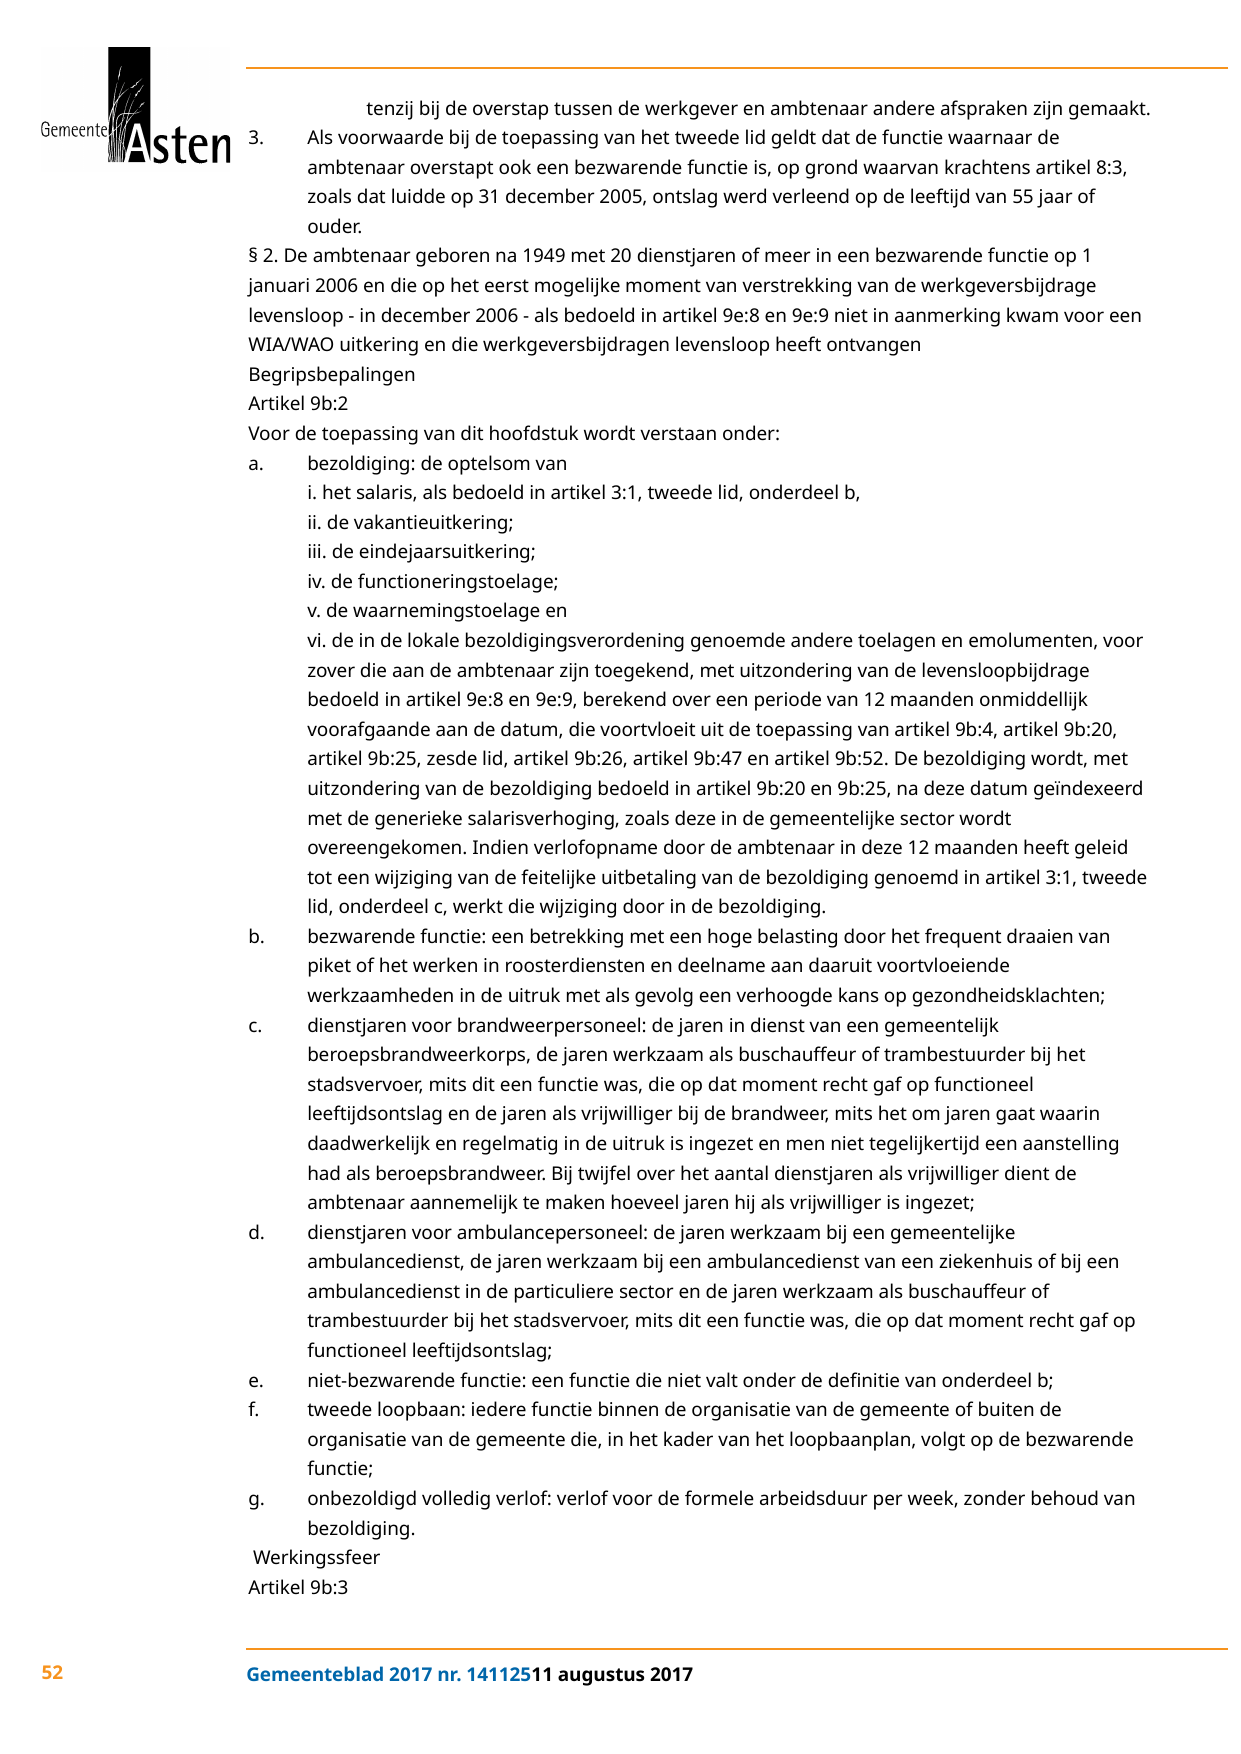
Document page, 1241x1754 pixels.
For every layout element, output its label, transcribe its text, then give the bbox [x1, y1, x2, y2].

list bezwarende functie: een betrekking met een hoge belasting door het frequent draaien van piket of het werken in roosterdiensten en deelname aan daaruit voortvloeiende werkzaamheden in de uitruk met als gevolg een verhoogde kans op gezondheidsklachten; [248, 923, 1152, 1008]
list tweede loopbaan: iedere functie binnen de organisatie van de gemeente of buiten de organisatie van de gemeente die, in het kader van het loopbaanplan, volgt op de bezwarende functie; [248, 1396, 1152, 1481]
text Artikel 9b:3 [248, 1574, 1152, 1600]
list ii. de vakantieuitkering; [248, 509, 1152, 535]
text Artikel 9b:2 [248, 391, 1152, 416]
list v. de waarnemingstoelage en [248, 598, 1152, 623]
text Begripsbepalingen [248, 361, 1152, 387]
list vi. de in de lokale bezoldigingsverordening genoemde andere toelagen en emolumenten, voor zover die aan de ambtenaar zijn toegekend, met uitzondering van de levensloopbijdrage bedoeld in artikel 9e:8 en 9e:9, berekend over een periode van 12 maanden onmiddellijk voorafgaande aan de datum, die voortvloeit uit de toepassing van artikel 9b:4, artikel 9b:20, artikel 9b:25, zesde lid, artikel 9b:26, artikel 9b:47 en artikel 9b:52. De bezoldiging wordt, met uitzondering van de bezoldiging bedoeld in artikel 9b:20 en 9b:25, na deze datum geïndexeerd met de generieke salarisverhoging, zoals deze in de gemeentelijke sector wordt overeengekomen. Indien verlofopname door de ambtenaar in deze 12 maanden heeft geleid tot een wijziging van de feitelijke uitbetaling van de bezoldiging genoemd in artikel 3:1, tweede lid, onderdeel c, werkt die wijziging door in de bezoldiging. [248, 627, 1152, 919]
list niet-bezwarende functie: een functie die niet valt onder de definitie van onderdeel b; [248, 1367, 1152, 1393]
picture [41, 47, 231, 172]
list Als voorwaarde bij de toepassing van het tweede lid geldt dat de functie waarnaar de ambtenaar overstapt ook een bezwarende functie is, op grond waarvan krachtens artikel 8:3, zoals dat luidde op 31 december 2005, ontslag werd verleend op de leeftijd van 55 jaar of ouder. [248, 124, 1152, 239]
list dienstjaren voor ambulancepersoneel: de jaren werkzaam bij een gemeentelijke ambulancedienst, de jaren werkzaam bij een ambulancedienst van een ziekenhuis of bij een ambulancedienst in de particuliere sector en de jaren werkzaam als buschauffeur of trambestuurder bij het stadsvervoer, mits dit een functie was, die op dat moment recht gaf op functioneel leeftijdsontslag; [248, 1219, 1152, 1363]
text § 2. De ambtenaar geboren na 1949 met 20 dienstjaren of meer in een bezwarende functie op 1 januari 2006 en die op het eerst mogelijke moment van verstrekking van de werkgeversbijdrage levensloop - in december 2006 - als bedoeld in artikel 9e:8 en 9e:9 niet in aanmerking kwam voor een WIA/WAO uitkering en die werkgeversbijdragen levensloop heeft ontvangen [248, 243, 1152, 357]
list i. het salaris, als bedoeld in artikel 3:1, tweede lid, onderdeel b, [248, 479, 1152, 505]
list tenzij bij de overstap tussen de werkgever en ambtenaar andere afspraken zijn gemaakt. [307, 95, 1152, 121]
list dienstjaren voor brandweerpersoneel: de jaren in dienst van een gemeentelijk beroepsbrandweerkorps, de jaren werkzaam als buschauffeur of trambestuurder bij het stadsvervoer, mits dit een functie was, die op dat moment recht gaf op functioneel leeftijdsontslag en de jaren als vrijwilliger bij de brandweer, mits het om jaren gaat waarin daadwerkelijk en regelmatig in de uitruk is ingezet en men niet tegelijkertijd een aanstelling had als beroepsbrandweer. Bij twijfel over het aantal dienstjaren als vrijwilliger dient de ambtenaar aannemelijk te maken hoeveel jaren hij als vrijwilliger is ingezet; [248, 1012, 1152, 1215]
text Voor de toepassing van dit hoofdstuk wordt verstaan onder: [248, 420, 1152, 446]
list iii. de eindejaarsuitkering; [248, 538, 1152, 564]
list onbezoldigd volledig verlof: verlof voor de formele arbeidsduur per week, zonder behoud van bezoldiging. [248, 1485, 1152, 1541]
list bezoldiging: de optelsom van [248, 450, 1152, 476]
list iv. de functioneringstoelage; [248, 568, 1152, 594]
text Werkingssfeer [248, 1544, 1152, 1570]
